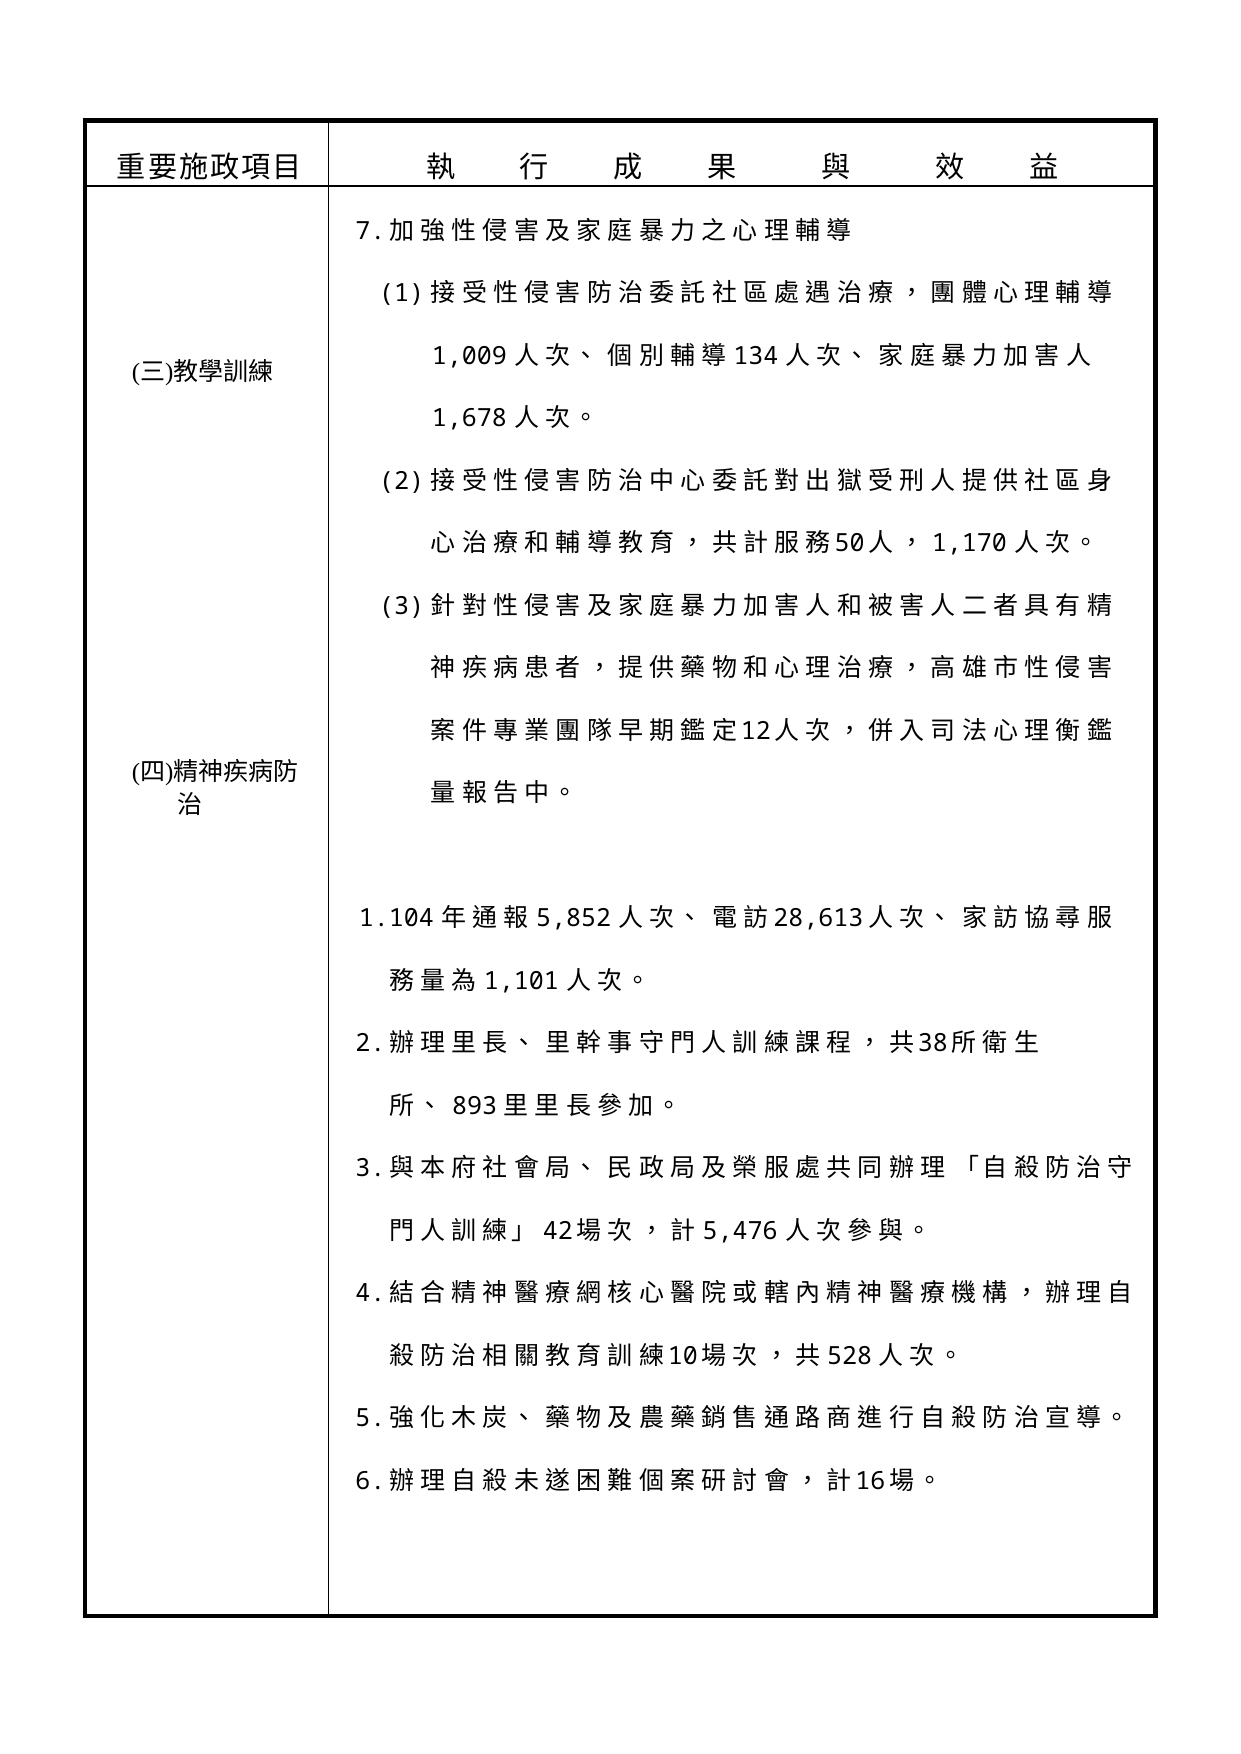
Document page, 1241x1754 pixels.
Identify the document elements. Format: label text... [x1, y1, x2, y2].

table_cell 7.加強性侵害及家庭暴力之心理輔導 (1)接受性侵害防治委託社區處遇治療，團體心理輔導1,009人次、個別輔導134人次、家庭暴力加害人1,678人次。 (2)接受性侵害防治中心委託對出獄受刑人提供社區身心治療和輔導教育，共計服務50人，1,170人次。 (3)針對性侵害及家庭暴力加害人和被害人二者具有精神疾病患者，提供藥物和心理治療，高雄市性侵害案件專業團隊早期鑑定12人次，併入司法心理衡鑑量報告中。 1.104年通報5,852人次、電訪28,613人次、家訪協尋服務量為1,101人次。 2.辦理里長、里幹事守門人訓練課程，共38所衛生所、893里里長參加。 3.與本府社會局、民政局及榮服處共同辦理「自殺防治守門人訓練」42場次，計5,476人次參與。 4.結合精神醫療網核心醫院或轄內精神醫療機構，辦理自殺防治相關教育訓練10場次，共528人次。 5.強化木炭、藥物及農藥銷售通路商進行自殺防治宣導。 6.辦理自殺未遂困難個案研討會，計16場。 [329, 187, 1153, 1613]
table_header 執 行 成 果 與 效 益 [329, 123, 1153, 185]
table_cell (三)教學訓練 (四)精神疾病防治 [87, 187, 328, 1613]
table_header 重要施政項目 [87, 123, 328, 185]
